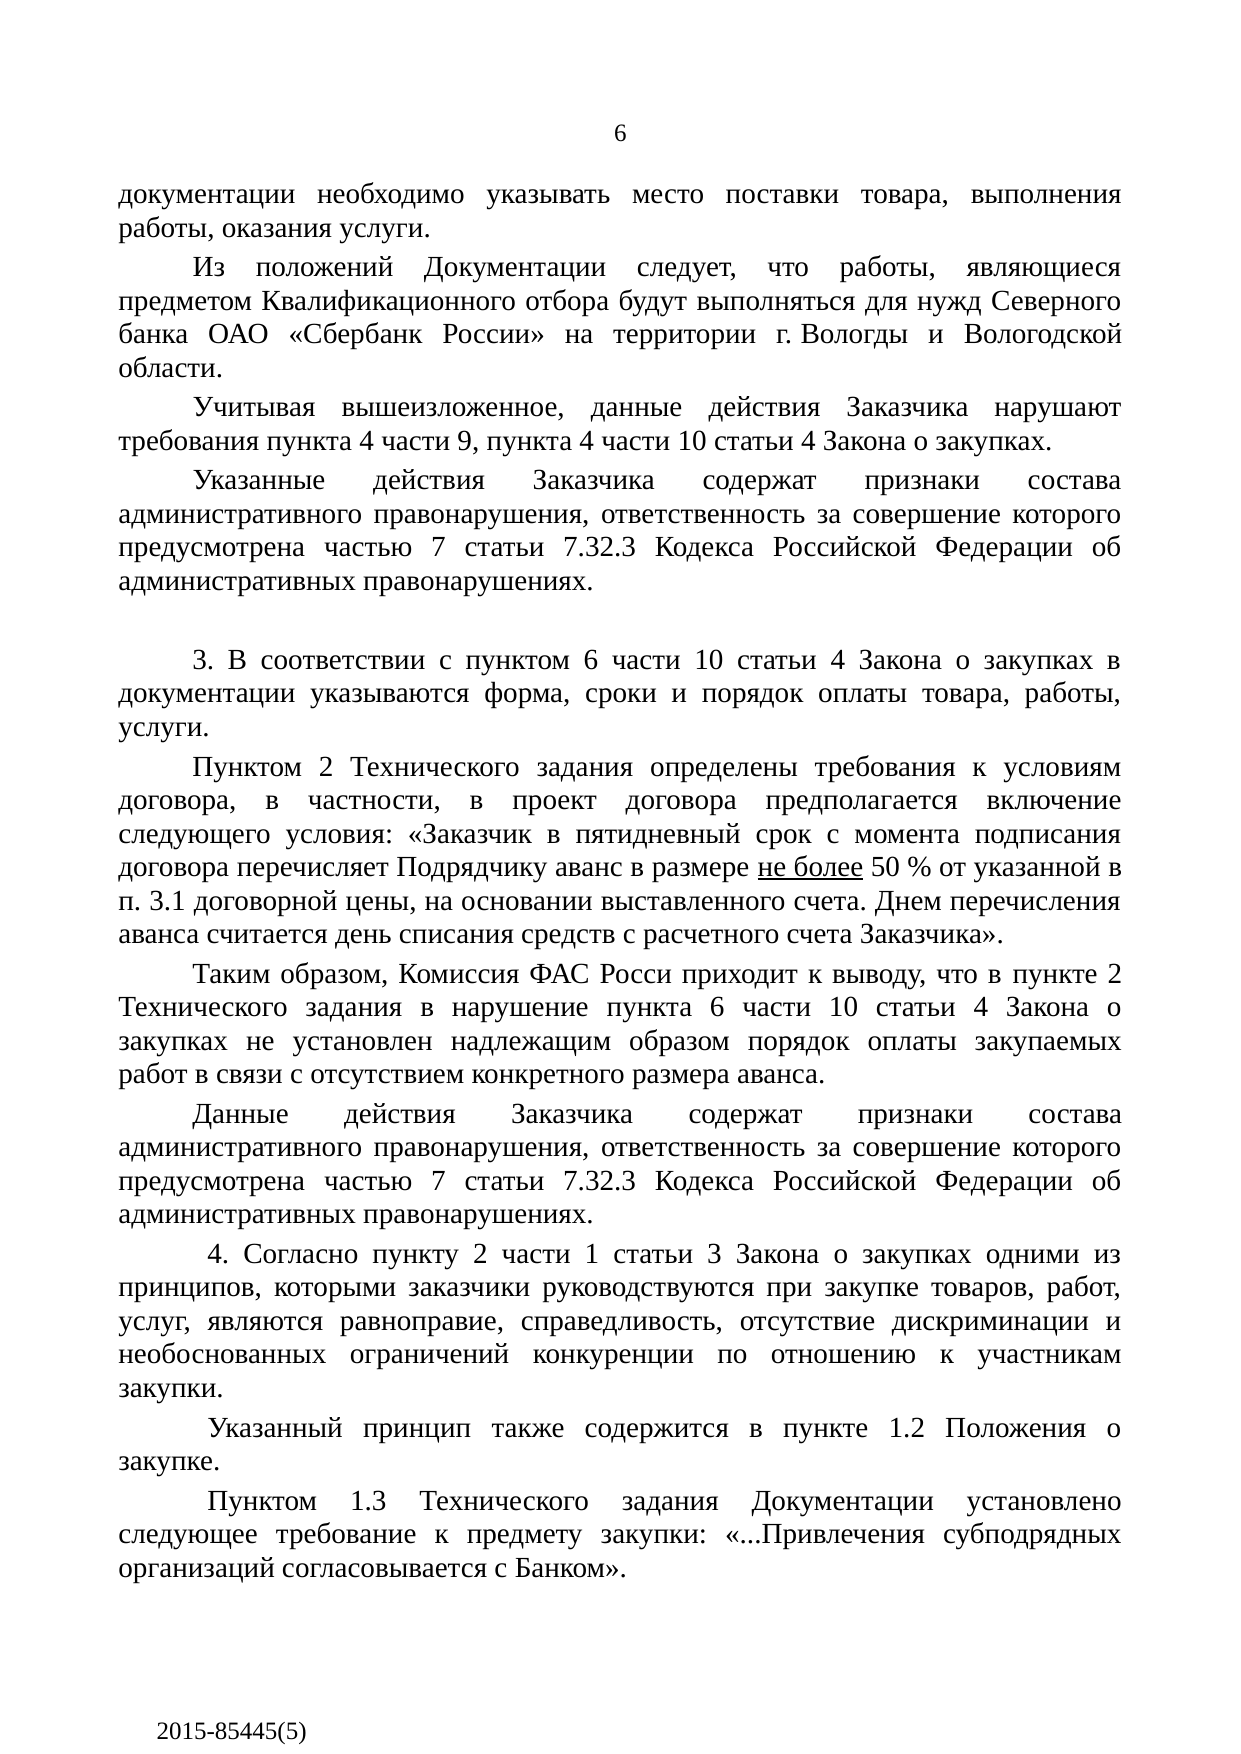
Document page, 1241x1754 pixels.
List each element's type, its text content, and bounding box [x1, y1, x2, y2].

text Таким образом, Комиссия ФАС Росси приходит к выводу, что в пункте 2 Технического задания в нарушение пункта 6 части 10 статьи 4 Закона о закупках не установлен надлежащим образом порядок оплаты закупаемых работ в связи с отсутствием конкретного размера аванса. [118, 956, 1122, 1090]
text Учитывая вышеизложенное, данные действия Заказчика нарушают требования пункта 4 части 9, пункта 4 части 10 статьи 4 Закона о закупках. [118, 389, 1122, 457]
text 4. Согласно пункту 2 части 1 статьи 3 Закона о закупках одними из принципов, которыми заказчики руководствуются при закупке товаров, работ, услуг, являются равноправие, справедливость, отсутствие дискриминации и необоснованных ограничений конкуренции по отношению к участникам закупки. [118, 1236, 1122, 1404]
text Данные действия Заказчика содержат признаки состава административного правонарушения, ответственность за совершение которого предусмотрена частью 7 статьи 7.32.3 Кодекса Российской Федерации об административных правонарушениях. [118, 1096, 1122, 1230]
text 3. В соответствии с пунктом 6 части 10 статьи 4 Закона о закупках в документации указываются форма, сроки и порядок оплаты товара, работы, услуги. [118, 642, 1122, 743]
text Из положений Документации следует, что работы, являющиеся предметом Квалификационного отбора будут выполняться для нужд Северного банка ОАО «Сбербанк России» на территории г. Вологды и Вологодской области. [118, 249, 1122, 383]
text Пунктом 2 Технического задания определены требования к условиям договора, в частности, в проект договора предполагается включение следующего условия: «Заказчик в пятидневный срок с момента подписания договора перечисляет Подрядчику аванс в размере не более 50 % от указанной в п. 3.1 договорной цены, на основании выставленного счета. Днем перечисления аванса считается день списания средств с расчетного счета Заказчика». [118, 749, 1122, 950]
text Указанные действия Заказчика содержат признаки состава административного правонарушения, ответственность за совершение которого предусмотрена частью 7 статьи 7.32.3 Кодекса Российской Федерации об административных правонарушениях. [118, 462, 1122, 597]
text документации необходимо указывать место поставки товара, выполнения работы, оказания услуги. [118, 176, 1122, 243]
text Указанный принцип также содержится в пункте 1.2 Положения о закупке. [118, 1410, 1122, 1477]
text Пунктом 1.3 Технического задания Документации установлено следующее требование к предмету закупки: «...Привлечения субподрядных организаций согласовывается с Банком». [118, 1483, 1122, 1583]
